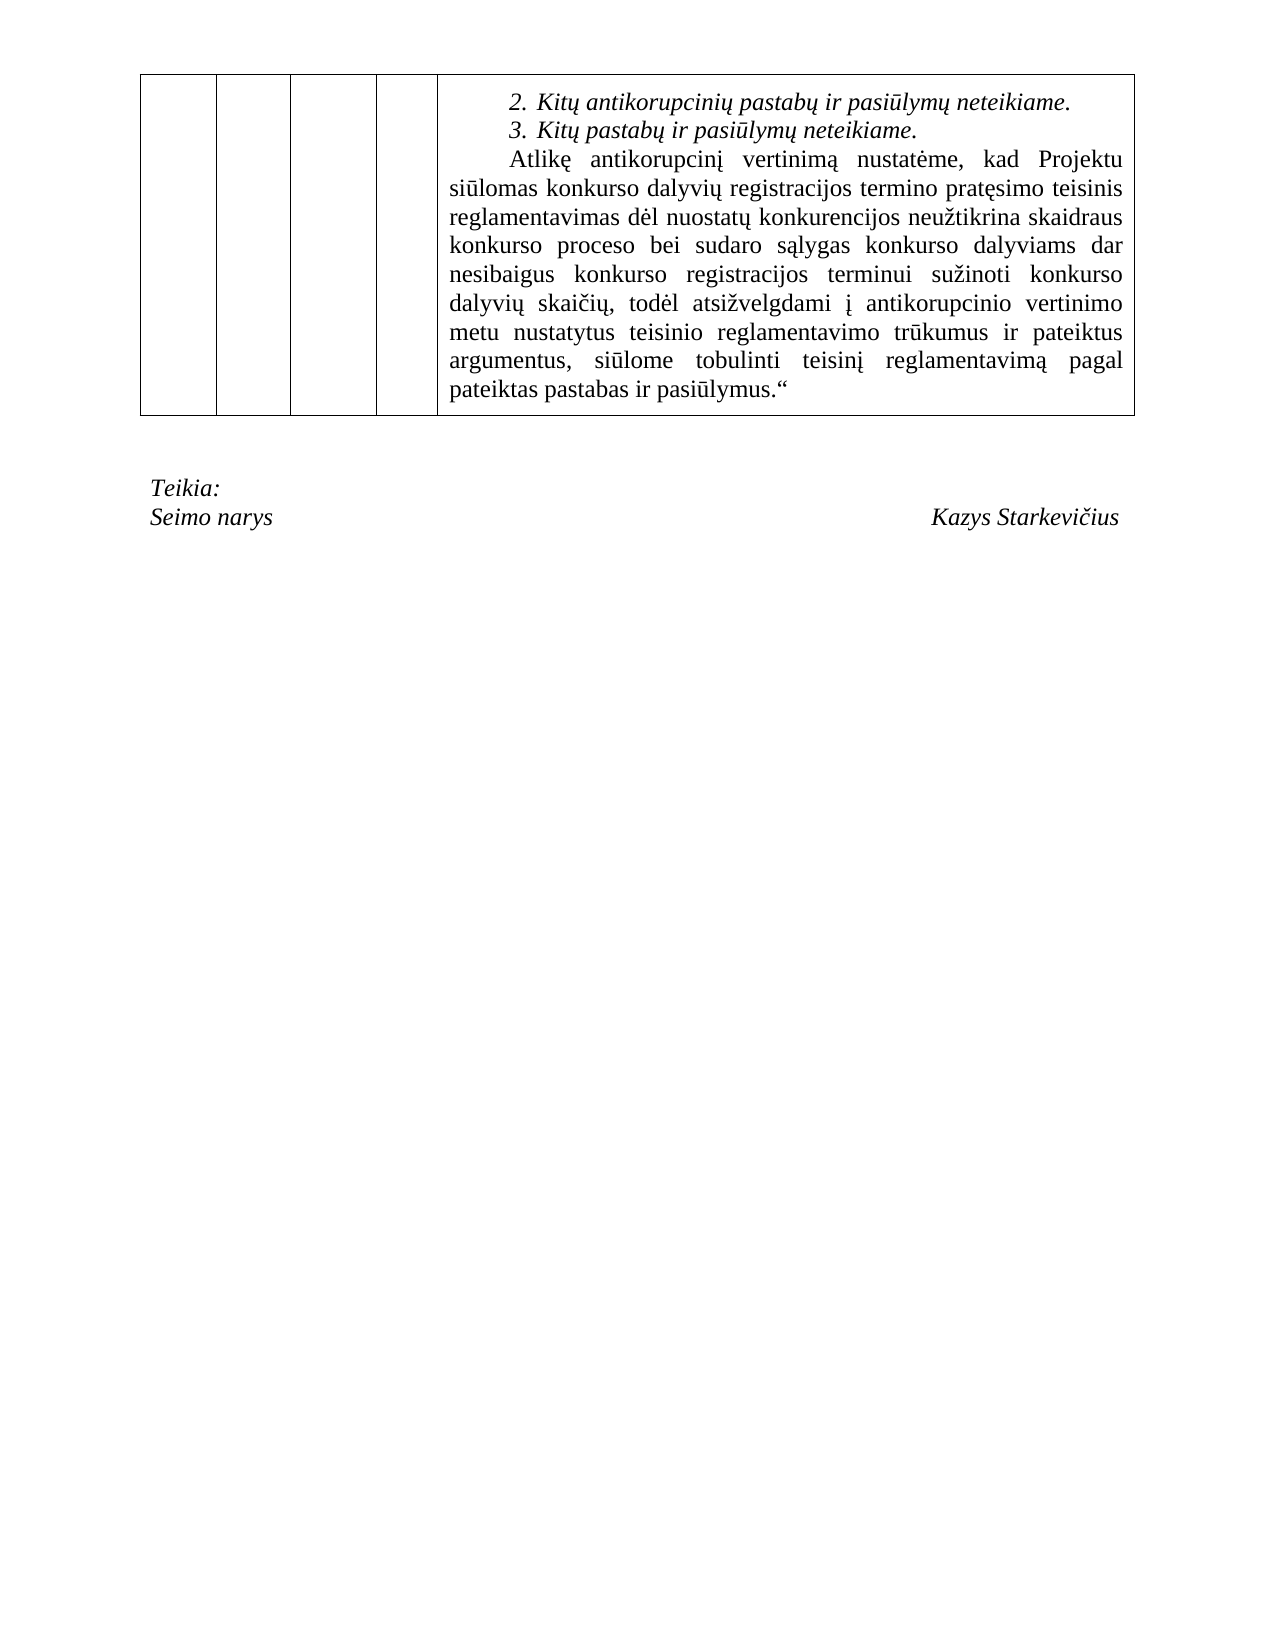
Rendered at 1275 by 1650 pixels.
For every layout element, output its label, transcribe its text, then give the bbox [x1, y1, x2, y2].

text Seimo narys Kazys Starkevičius [150, 502, 1125, 531]
table_cell [377, 75, 437, 414]
table_cell [217, 75, 290, 414]
text Teikia: [150, 473, 1125, 502]
table_cell Argumentai: Seimo Ekonomikos komitetas (toliau – Komitetas) 2024-06-26 apsvarstė Lietuvos Respublikos atsinaujinančių išteklių energetikos įstatymo Nr. XI-1375 22 straipsnio pakeitimo įstatymo projektą Nr. XIVP-3901 (toliau – projektas). Po projekto svarstymo Komitete, t.y. 2024-06-27, buvo gautos Specialiųjų tyrimų tarnybos pastabos projektui. Atsižvelgiant į tai, kad po svarstymo Komitete gali būti svarstomi įstatymų leidybos iniciatyvos teisęs turinčių asmenų pasiūlymai projektui, pakartotinai teikiu apsvarstyti Komitetui Specialiųjų tyrimų tarnybos pastabas, Reg. Nr. G-2024-5751: Pasiūlymai: „ANTIKORUPCINIO VERTINIMO IŠVADA DĖL ATSINAUJINANČIŲ IŠTEKLIŲ ENERgeTIKOS STATYMO PAKEITIMO PROJEKTO NR. XIVP-3901 Lietuvos Respublikos specialiųjų tyrimų tarnyba (toliau – Specialiųjų tyrimų tarnyba), vadovaudamasi Lietuvos Respublikos korupcijos prevencijos įstatymo 8 straipsnio 5 dalies 2, 4 ir 5 punktų nuostatomis, atliko Lietuvos Respublikos atsinaujinančių išteklių energetikos įstatymo Nr. XI-1375 22 straipsnio pakeitimo įstatymo projekto Nr. XIVP-3901 (toliau – Projektas) antikorupcinį vertinimą. Atlikus Projekto antikorupcinį vertinimą nustatyta: Kritinės antikorupcinės pastabos ir pasiūlymai: Projektu siūlomas konkurso dalyvių registracijos termino pratęsimo teisinis reglamentavimas dėl nuostatų konkurencijos neužtikrina skaidraus konkurso proceso bei sudaro sąlygas konkurso dalyviams dar nesibaigus konkurso registracijos terminui sužinoti konkurso dalyvių skaičių Projekto 1 straipsnio 1 dalimi siūloma pakeisti įstatymo 22 straipsnio 9 dalį nustatant, kad šiuo metu įstatyme nustatytas 90 kalendorinių dienų konkurso dalyvių registracijos terminas turi būti pratęsiamas 30 kalendorinių dienų, jeigu dalyvauti konkurse užsiregistruoja mažiau, kaip du dalyviai. Specialiųjų tyrimų tarnybos vertinimu, ši nuostata laikytina ydinga antikorupciniu požiūriu, kadangi neužtikrina skaidraus organizuojamo konkurso naudoti jūrinę teritoriją atsinaujinančių išteklių energiją naudojančių elektrinių plėtrai proceso, todėl svarstytina šiais aspektais: Pagal Projektu siūlomą teisinį reglamentavimą, atsižvelgiant į konkurso sąlygų specifiškumą ir dėl šios priežasties mažą galimų konkurso dalyvių kiekį, bei iki šiol organizuotų analogiškų konkursų praktiką, egzistuoja didelė tikimybė, kad per pirmas 90 dienų konkurse užsiregistruos dalyvauti tik vienas konkurso dalyvis, kuris dėl siūlomo naujo teisinio reglamentavimo pratęsus konkurso dalyvių registracijos terminą 30 kalendorinių dienų žinos, kad yra vienintelis konkurso dalyvis, todėl kaip vienintelis konkurso dalyvis įgytų derybinį pranašumą prieš konkurso organizatorių – valstybę dėl galimybės reikalauti maksimalios skatinimo pagamintai elektros energijai apimties. Pagal Projekto 1 straipsnio 2 dalimi siūlomą įstatymo 22 straipsnio 10 dalies pakeitimą, kad konkursas laikomas neįvykusiu, kai dalyvauti konkurse, įskaitant per pratęstą konkurso dalyvių registracijos terminą, neužsiregistruoja nė vienas dalyvis, darytina išvada, kad konkursas būtų laikomas įvykusiu, jeigu būtų užsiregistravęs nors vienas dalyvis. Atsižvelgiant į šią nuostatą per pirmas 90 kalendorinių dienų užsiregistravus vienam dalyviui konkursas turėtų būti laikomas įvykusiu ir turėtų būti pradėti vertinti vienintelio konkurso dalyvio pateikti dokumentai, tačiau tokiu atveju lieka neaiškus konkurso registracijos termino pratęsimo dar 30 kalendorinių dienų pagrindas, kuris galimai pažeistų vienintelio konkurso dalyvio lūkestį būti pripažintam konkurso laimėtoju ir galėtų būti ginčijamas teismine tvarka. Esant prieštaravimui tarp šių Projekto nuostatų, taip pat lieka neaišku, kodėl konkurso dalyvių registracijos terminas nebūtų tęsiamas, jeigu per pirmas 90 kalendorinių dienų neužsiregistravus nei vienam dalyviui, o per pratęstą 30 dienų terminą, užsiregistravus tik vienam dalyviui, konkurso dalyvių registracijos terminas nebebūtų tęsiamas. Prieštaravimai tarp Projekto nuostatų reglamentuojančių konkurso organizavimo procedūras bei galimybė pagal teisiniu reglamentavimu sudarytas sąlygas konkurso dalyviui iš anksto žinoti ar jis turi konkurentų konkurse, neužtikrina skaidraus konkurso proceso bei esminio konkurso rungimosi principo laikymosi, kad valstybei, o tuo pačiu ir eiliniams elektros energijos naudotojams, būtų užtikrinta palankiausia paslaugos kaina. Atsižvelgiant į šiuos argumentus, siūlome svarstyti galimybę tobulinti Projektu siūlomą teisinį reglamentavimą ir atsisakyti konkurso dalyvių registracijos termino pratęsimo, o turint informaciją, kad šiuo metu nustatyto konkurso dalyvių registracijos termino nepakanka, numatyti jį ilgesnį, pavyzdžiui 120 kalendorinių dienų, ar kitą racionalų terminą, kurio pakaktų reikalingiems dalyvauti konkurse dokumentams pateikti. Kitų antikorupcinių pastabų ir pasiūlymų neteikiame. Kitų pastabų ir pasiūlymų neteikiame. Atlikę antikorupcinį vertinimą nustatėme, kad Projektu siūlomas konkurso dalyvių registracijos termino pratęsimo teisinis reglamentavimas dėl nuostatų konkurencijos neužtikrina skaidraus konkurso proceso bei sudaro sąlygas konkurso dalyviams dar nesibaigus konkurso registracijos terminui sužinoti konkurso dalyvių skaičių, todėl atsižvelgdami į antikorupcinio vertinimo metu nustatytus teisinio reglamentavimo trūkumus ir pateiktus argumentus, siūlome tobulinti teisinį reglamentavimą pagal pateiktas pastabas ir pasiūlymus.“ [438, 75, 1134, 414]
table_cell [291, 75, 376, 414]
table_cell [141, 75, 216, 414]
